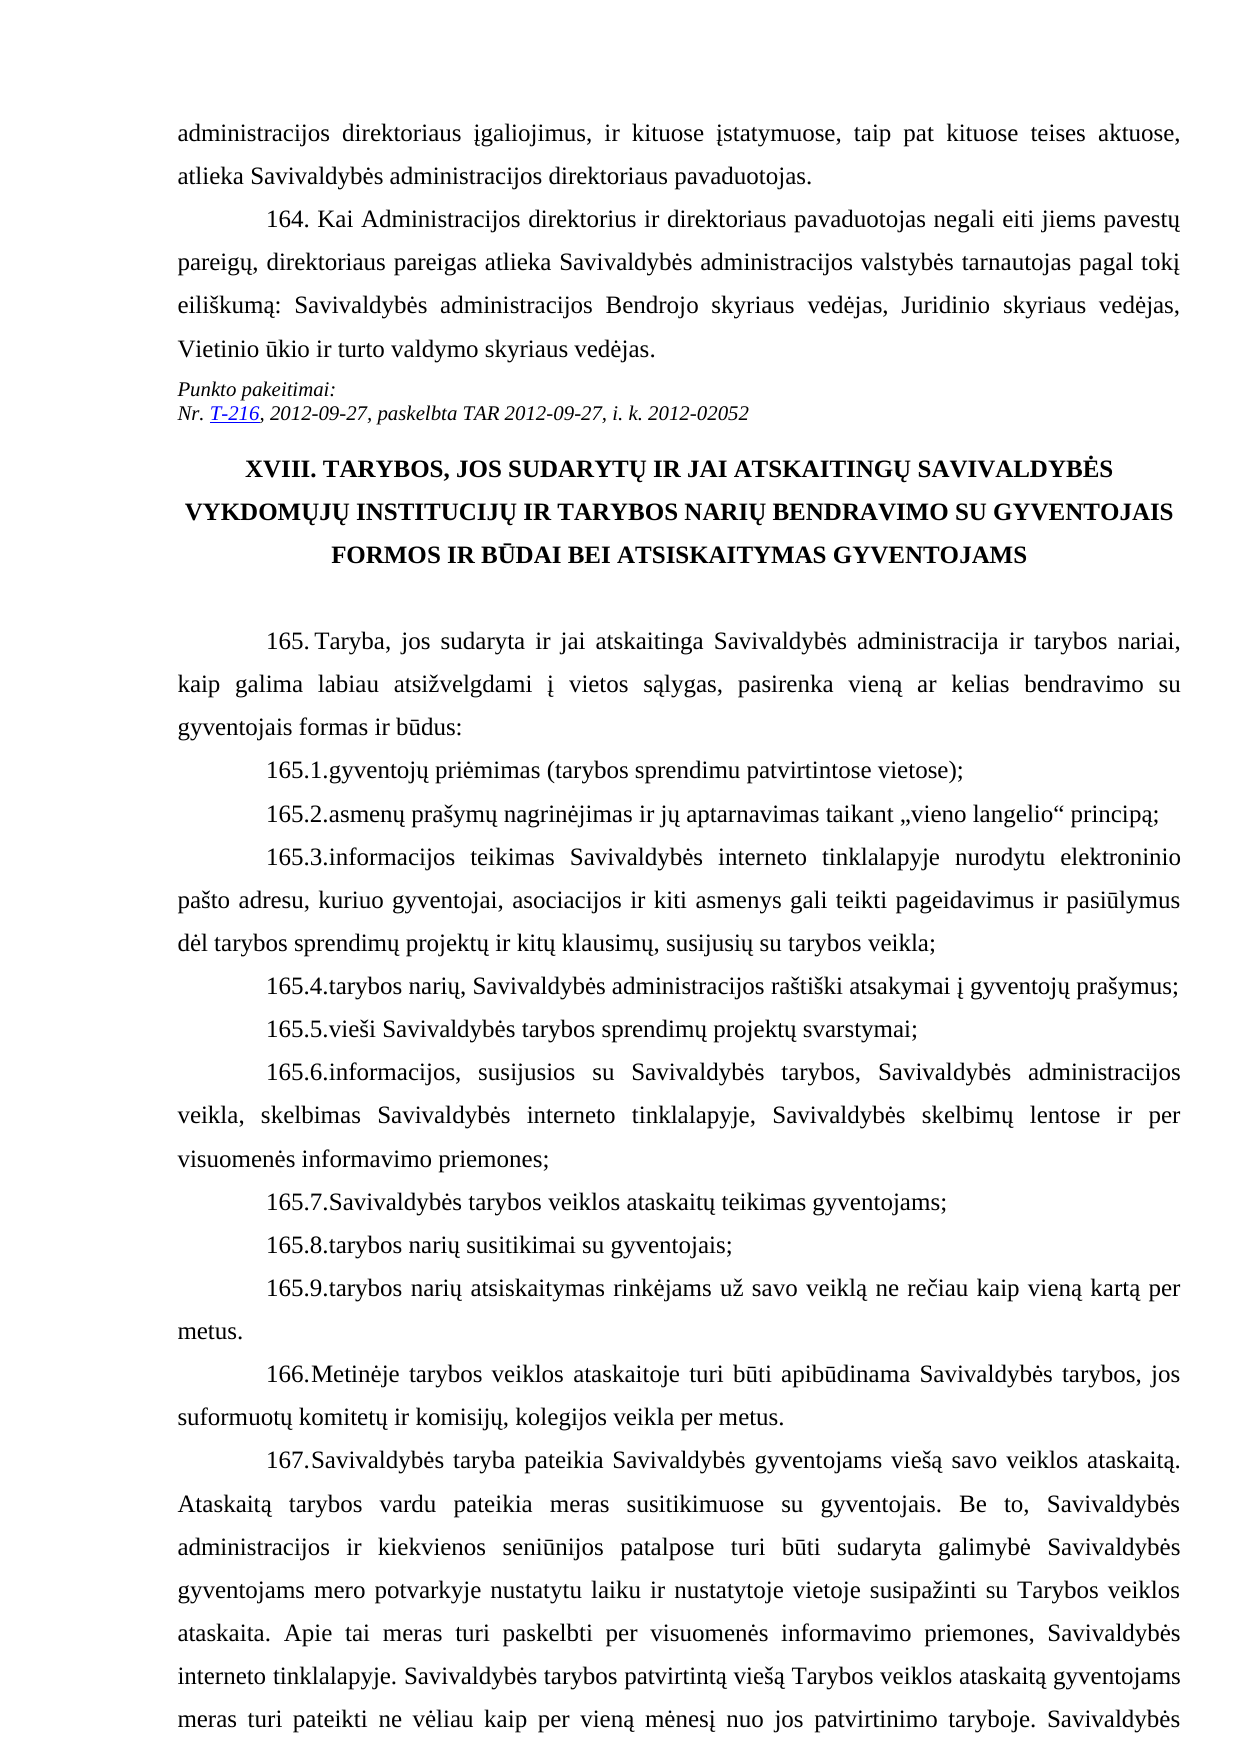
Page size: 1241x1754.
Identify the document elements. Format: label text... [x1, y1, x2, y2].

text XVIII. TARYBOS, JOS SUDARYTŲ IR JAI ATSKAITINGŲ SAVIVALDYBĖS [177, 454, 1181, 482]
text administracijos direktoriaus įgaliojimus, ir kituose įstatymuose, taip pat kituose teises aktuose, atlieka Savivaldybės administracijos direktoriaus pavaduotojas. [177, 118, 1181, 190]
text 165.9. tarybos narių atsiskaitymas rinkėjams už savo veiklą ne rečiau kaip vieną kartą per metus. [177, 1273, 1181, 1345]
text FORMOS IR BŪDAI BEI ATSISKAITYMAS GYVENTOJAMS [177, 540, 1181, 569]
text 165.1. gyventojų priėmimas (tarybos sprendimu patvirtintose vietose); [177, 756, 1181, 784]
text 165.6. informacijos, susijusios su Savivaldybės tarybos, Savivaldybės administracijos veikla, skelbimas Savivaldybės interneto tinklalapyje, Savivaldybės skelbimų lentose ir per visuomenės informavimo priemones; [177, 1057, 1181, 1172]
text 165.7. Savivaldybės tarybos veiklos ataskaitų teikimas gyventojams; [177, 1187, 1181, 1216]
text 166. Metinėje tarybos veiklos ataskaitoje turi būti apibūdinama Savivaldybės tarybos, jos suformuotų komitetų ir komisijų, kolegijos veikla per metus. [177, 1359, 1181, 1431]
text 165.4. tarybos narių, Savivaldybės administracijos raštiški atsakymai į gyventojų prašymus; [177, 971, 1181, 1000]
text 167. Savivaldybės taryba pateikia Savivaldybės gyventojams viešą savo veiklos ataskaitą. Ataskaitą tarybos vardu pateikia meras susitikimuose su gyventojais. Be to, Savivaldybės administracijos ir kiekvienos seniūnijos patalpose turi būti sudaryta galimybė Savivaldybės gyventojams mero potvarkyje nustatytu laiku ir nustatytoje vietoje susipažinti su Tarybos veiklos ataskaita. Apie tai meras turi paskelbti per visuomenės informavimo priemones, Savivaldybės interneto tinklalapyje. Savivaldybės tarybos patvirtintą viešą Tarybos veiklos ataskaitą gyventojams meras turi pateikti ne vėliau kaip per vieną mėnesį nuo jos patvirtinimo taryboje. Savivaldybės [177, 1446, 1181, 1733]
text 165.3. informacijos teikimas Savivaldybės interneto tinklalapyje nurodytu elektroninio pašto adresu, kuriuo gyventojai, asociacijos ir kiti asmenys gali teikti pageidavimus ir pasiūlymus dėl tarybos sprendimų projektų ir kitų klausimų, susijusių su tarybos veikla; [177, 842, 1181, 957]
text Punkto pakeitimai: [177, 377, 1181, 401]
text 165.8. tarybos narių susitikimai su gyventojais; [177, 1230, 1181, 1259]
text 165.2. asmenų prašymų nagrinėjimas ir jų aptarnavimas taikant „vieno langelio“ principą; [177, 799, 1181, 827]
text Nr. T-216, 2012-09-27, paskelbta TAR 2012-09-27, i. k. 2012-02052 [177, 401, 1181, 425]
text VYKDOMŲJŲ INSTITUCIJŲ IR TARYBOS NARIŲ BENDRAVIMO SU GYVENTOJAIS [177, 497, 1181, 526]
text 165. Taryba, jos sudaryta ir jai atskaitinga Savivaldybės administracija ir tarybos nariai, kaip galima labiau atsižvelgdami į vietos sąlygas, pasirenka vieną ar kelias bendravimo su gyventojais formas ir būdus: [177, 626, 1181, 741]
text 165.5. vieši Savivaldybės tarybos sprendimų projektų svarstymai; [177, 1014, 1181, 1043]
text 164. Kai Administracijos direktorius ir direktoriaus pavaduotojas negali eiti jiems pavestų pareigų, direktoriaus pareigas atlieka Savivaldybės administracijos valstybės tarnautojas pagal tokį eiliškumą: Savivaldybės administracijos Bendrojo skyriaus vedėjas, Juridinio skyriaus vedėjas, Vietinio ūkio ir turto valdymo skyriaus vedėjas. [177, 204, 1181, 362]
